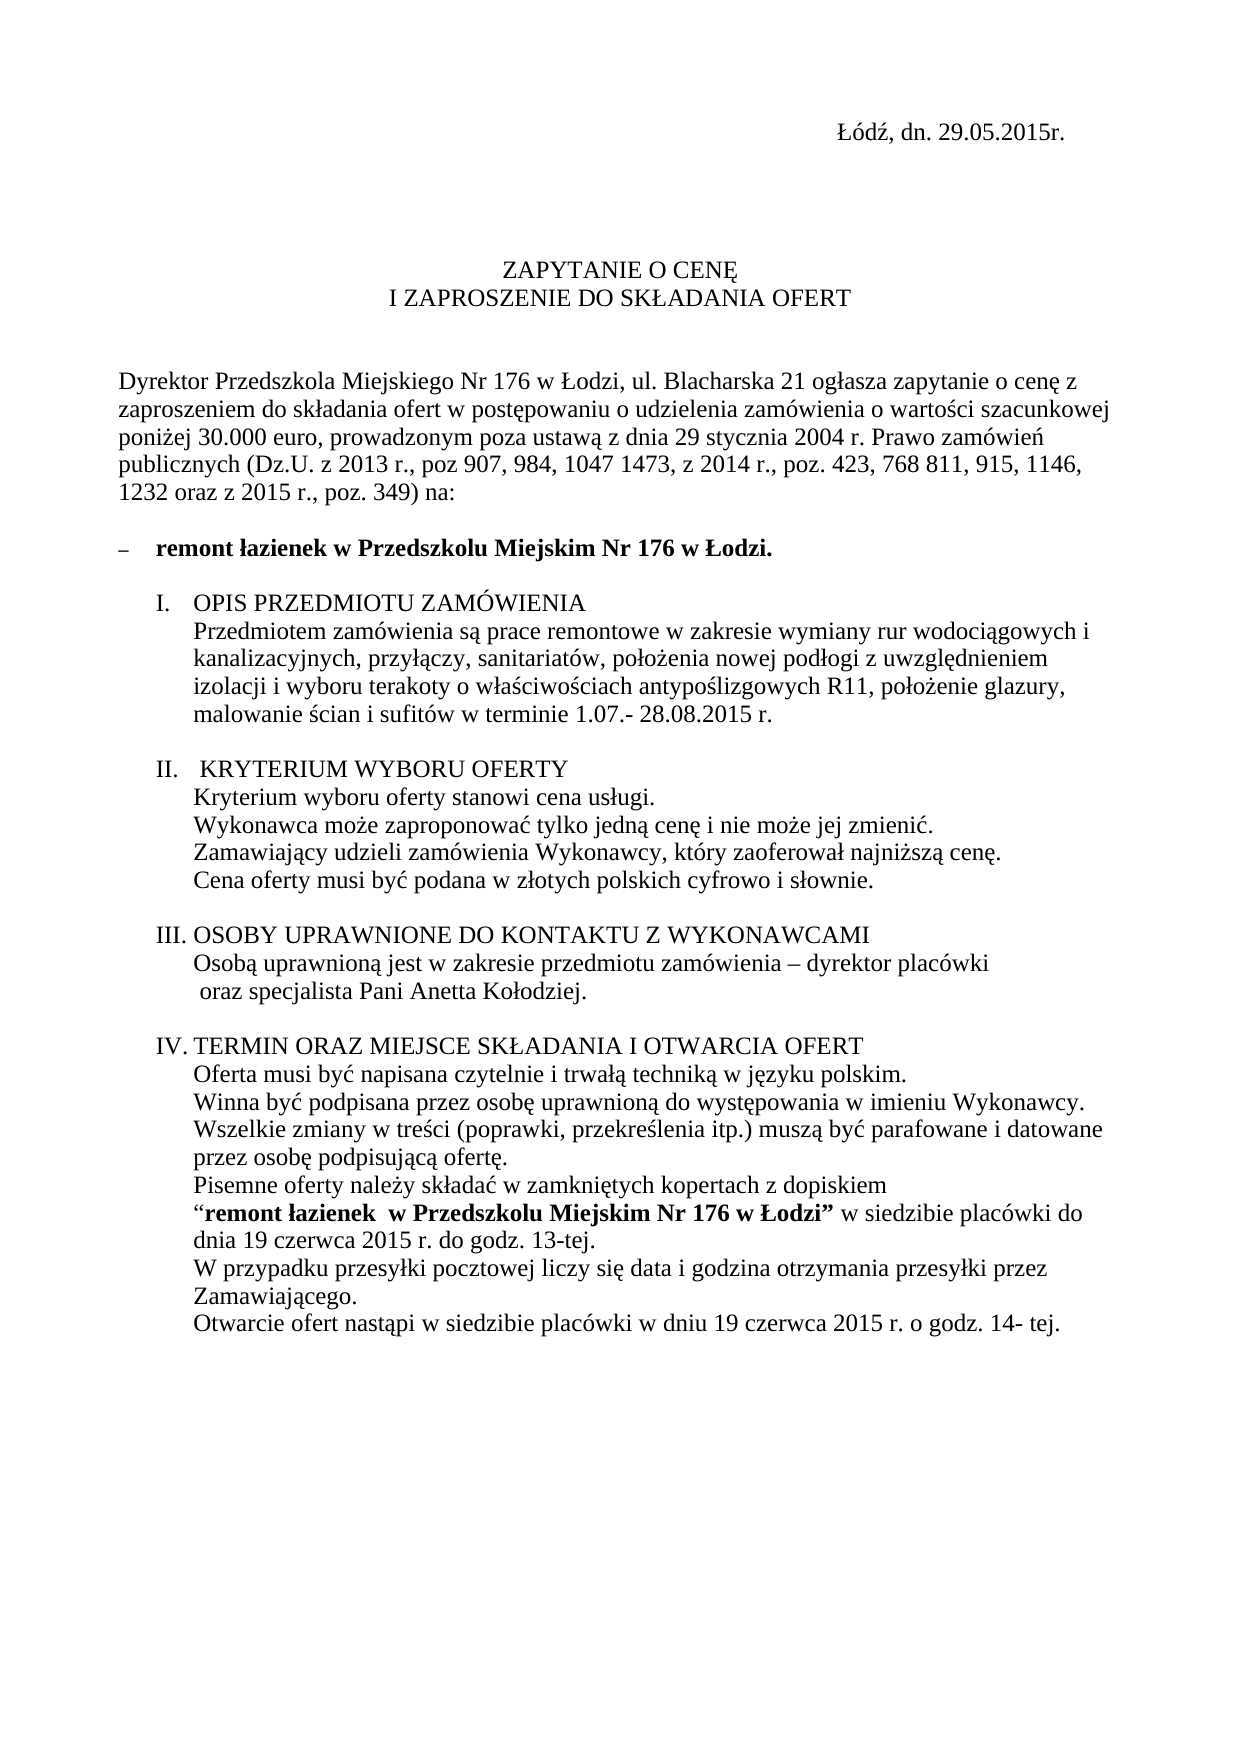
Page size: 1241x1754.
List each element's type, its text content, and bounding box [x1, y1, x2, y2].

list Winna być podpisana przez osobę uprawnioną do występowania w imieniu Wykonawcy. [156, 1088, 1122, 1116]
list Wykonawca może zaproponować tylko jedną cenę i nie może jej zmienić. [156, 811, 1122, 838]
list “remont łazienek w Przedszkolu Miejskim Nr 176 w Łodzi” w siedzibie placówki do dnia 19 czerwca 2015 r. do godz. 13-tej. [156, 1199, 1122, 1254]
list Kryterium wyboru oferty stanowi cena usługi. [156, 783, 1122, 811]
text Łódź, dn. 29.05.2015r. [118, 118, 1122, 146]
list Otwarcie ofert nastąpi w siedzibie placówki w dniu 19 czerwca 2015 r. o godz. 14- tej. [156, 1309, 1122, 1337]
list OPIS PRZEDMIOTU ZAMÓWIENIA [156, 589, 1122, 617]
list OSOBY UPRAWNIONE DO KONTAKTU Z WYKONAWCAMI [156, 922, 1122, 949]
text ZAPYTANIE O CENĘ [118, 257, 1122, 284]
list oraz specjalista Pani Anetta Kołodziej. [156, 977, 1122, 1005]
list Pisemne oferty należy składać w zamkniętych kopertach z dopiskiem [156, 1171, 1122, 1199]
text Dyrektor Przedszkola Miejskiego Nr 176 w Łodzi, ul. Blacharska 21 ogłasza zapytanie o cenę z zaproszeniem do składania ofert w postępowaniu o udzielenia zamówienia o wartości szacunkowej poniżej 30.000 euro, prowadzonym poza ustawą z dnia 29 stycznia 2004 r. Prawo zamówień publicznych (Dz.U. z 2013 r., poz 907, 984, 1047 1473, z 2014 r., poz. 423, 768 811, 915, 1146, 1232 oraz z 2015 r., poz. 349) na: [118, 367, 1122, 506]
list Wszelkie zmiany w treści (poprawki, przekreślenia itp.) muszą być parafowane i datowane przez osobę podpisującą ofertę. [156, 1116, 1122, 1171]
list remont łazienek w Przedszkolu Miejskim Nr 176 w Łodzi. [118, 534, 1122, 561]
list Osobą uprawnioną jest w zakresie przedmiotu zamówienia – dyrektor placówki [156, 949, 1122, 977]
list KRYTERIUM WYBORU OFERTY [156, 755, 1122, 783]
text I ZAPROSZENIE DO SKŁADANIA OFERT [118, 284, 1122, 312]
list Oferta musi być napisana czytelnie i trwałą techniką w języku polskim. [156, 1060, 1122, 1088]
list Cena oferty musi być podana w złotych polskich cyfrowo i słownie. [156, 866, 1122, 894]
list TERMIN ORAZ MIEJSCE SKŁADANIA I OTWARCIA OFERT [156, 1032, 1122, 1060]
list W przypadku przesyłki pocztowej liczy się data i godzina otrzymania przesyłki przez Zamawiającego. [156, 1254, 1122, 1309]
list Zamawiający udzieli zamówienia Wykonawcy, który zaoferował najniższą cenę. [156, 838, 1122, 866]
list Przedmiotem zamówienia są prace remontowe w zakresie wymiany rur wodociągowych i kanalizacyjnych, przyłączy, sanitariatów, położenia nowej podłogi z uwzględnieniem izolacji i wyboru terakoty o właściwościach antypoślizgowych R11, położenie glazury, malowanie ścian i sufitów w terminie 1.07.- 28.08.2015 r. [156, 617, 1122, 728]
